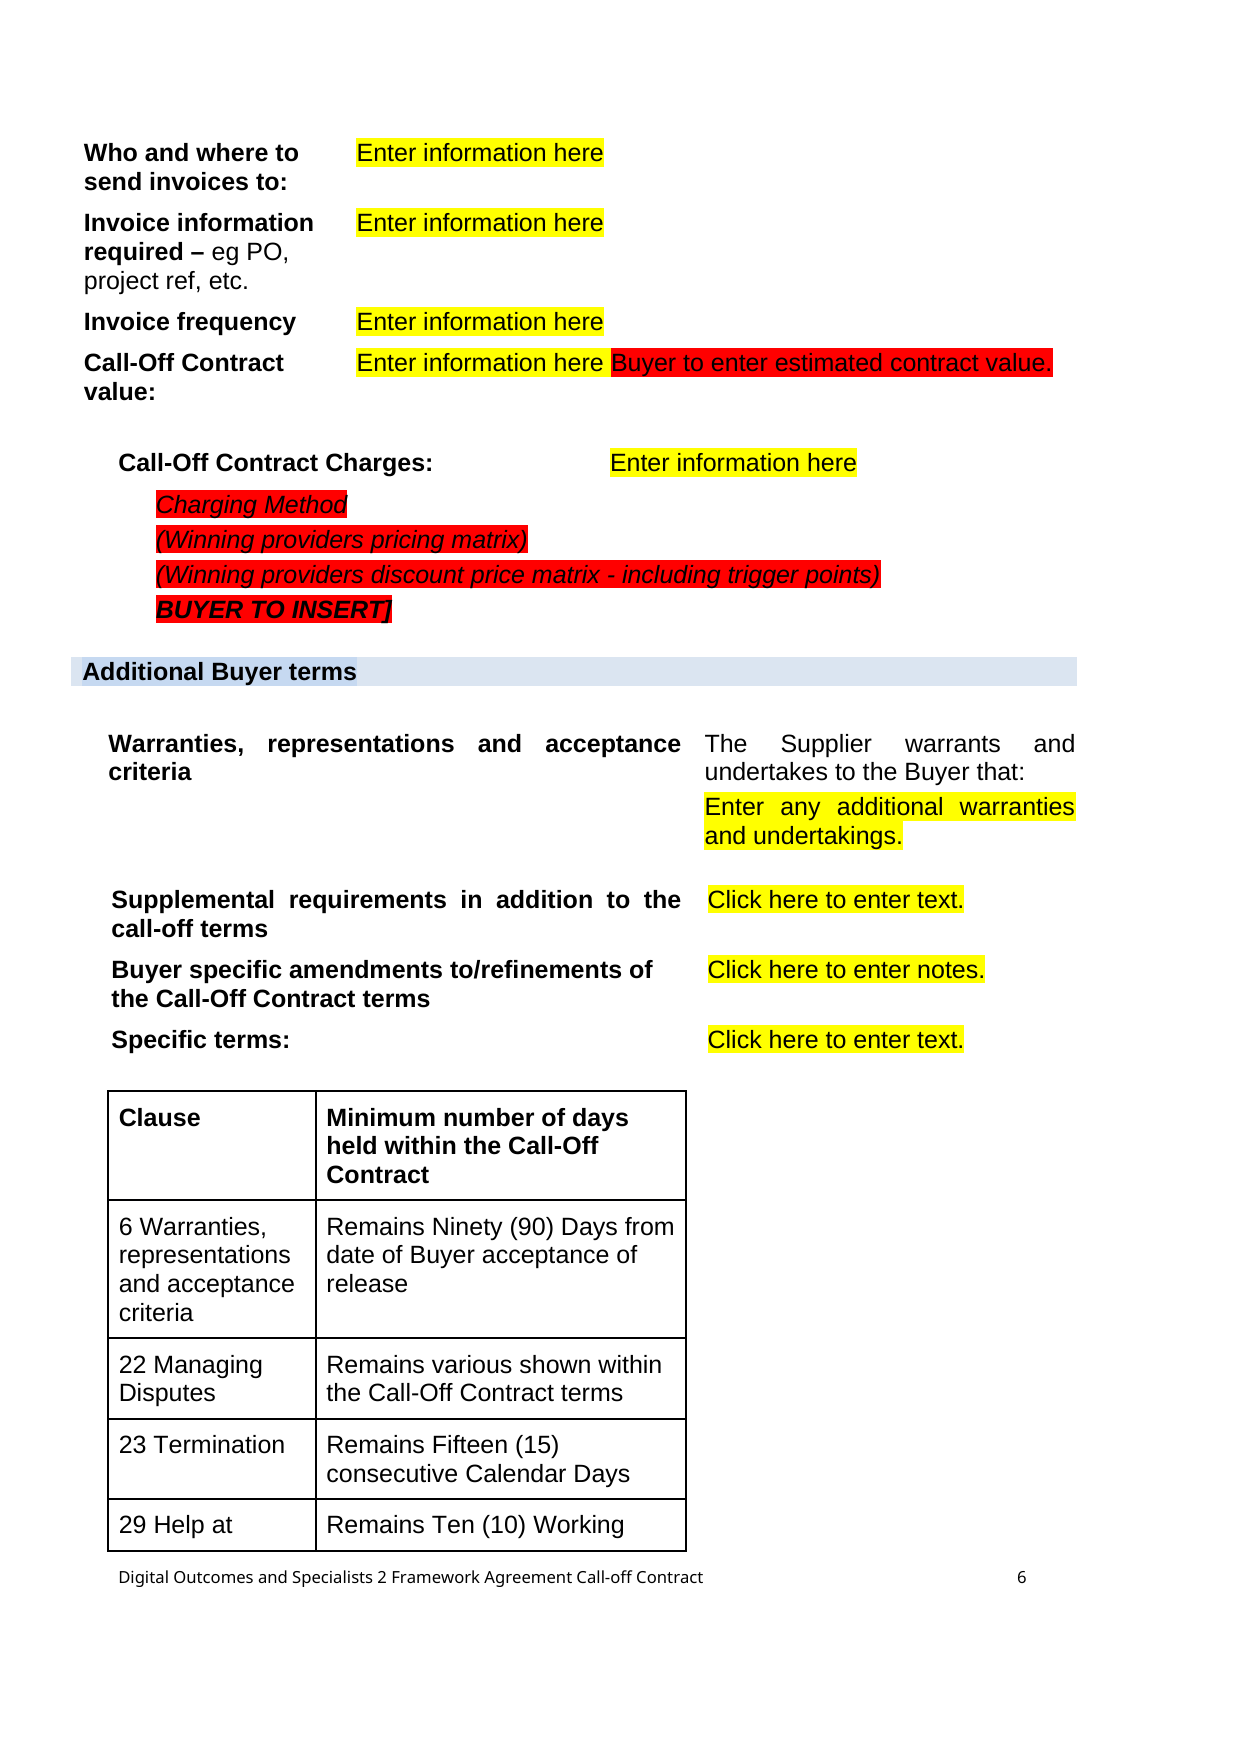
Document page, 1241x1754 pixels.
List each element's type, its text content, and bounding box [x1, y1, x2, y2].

table_cell Enter information here [345, 202, 1079, 301]
table_cell 22 Managing Disputes [109, 1339, 315, 1417]
table_cell Remains Fifteen (15) consecutive Calendar Days [317, 1420, 685, 1498]
text BUYER TO INSERT] [118, 594, 1122, 623]
text Charging Method [118, 489, 1122, 518]
table_cell Enter information here [345, 301, 1079, 342]
table_header Warranties, representations and acceptance criteria [97, 722, 693, 878]
table_cell 29 Help at [109, 1500, 315, 1549]
table_cell Who and where to send invoices to: [73, 132, 345, 202]
table_cell Remains various shown within the Call-Off Contract terms [317, 1339, 685, 1417]
table_cell Click here to enter text. [693, 879, 1087, 948]
table_cell Click here to enter notes. [693, 949, 1087, 1018]
table_header [71, 722, 97, 878]
table_cell [71, 1019, 97, 1552]
table_cell Supplemental requirements in addition to the call-off terms [97, 879, 693, 948]
table_cell 6 Warranties, representations and acceptance criteria [109, 1201, 315, 1337]
table_cell Specific terms: [97, 1019, 693, 1552]
table_cell Click here to enter text. [693, 1019, 1087, 1552]
table_cell Enter information here Buyer to enter estimated contract value. [345, 342, 1079, 412]
table_header Additional Buyer terms [71, 657, 1077, 686]
table_cell Call-Off Contract value: [73, 342, 345, 412]
table_cell Remains Ninety (90) Days from date of Buyer acceptance of release [317, 1201, 685, 1337]
table_cell [71, 879, 97, 948]
text Call-Off Contract Charges: Enter information here [118, 448, 1122, 477]
table_cell Invoice frequency [73, 301, 345, 342]
table_cell Remains Ten (10) Working [317, 1500, 685, 1549]
table_cell Buyer specific amendments to/refinements of the Call-Off Contract terms [97, 949, 693, 1018]
text (Winning providers pricing matrix) [118, 524, 1122, 553]
table_cell 23 Termination [109, 1420, 315, 1498]
table_header The Supplier warrants and undertakes to the Buyer that: Enter any additional warranties and undertakings. [693, 722, 1087, 878]
table_header Clause [109, 1092, 315, 1199]
table_cell Invoice information required – eg PO, project ref, etc. [73, 202, 345, 301]
text (Winning providers discount price matrix - including trigger points) [118, 559, 1122, 588]
table_header Minimum number of days held within the Call-Off Contract [317, 1092, 685, 1199]
table_cell [71, 949, 97, 1018]
table_cell Enter information here [345, 132, 1079, 202]
